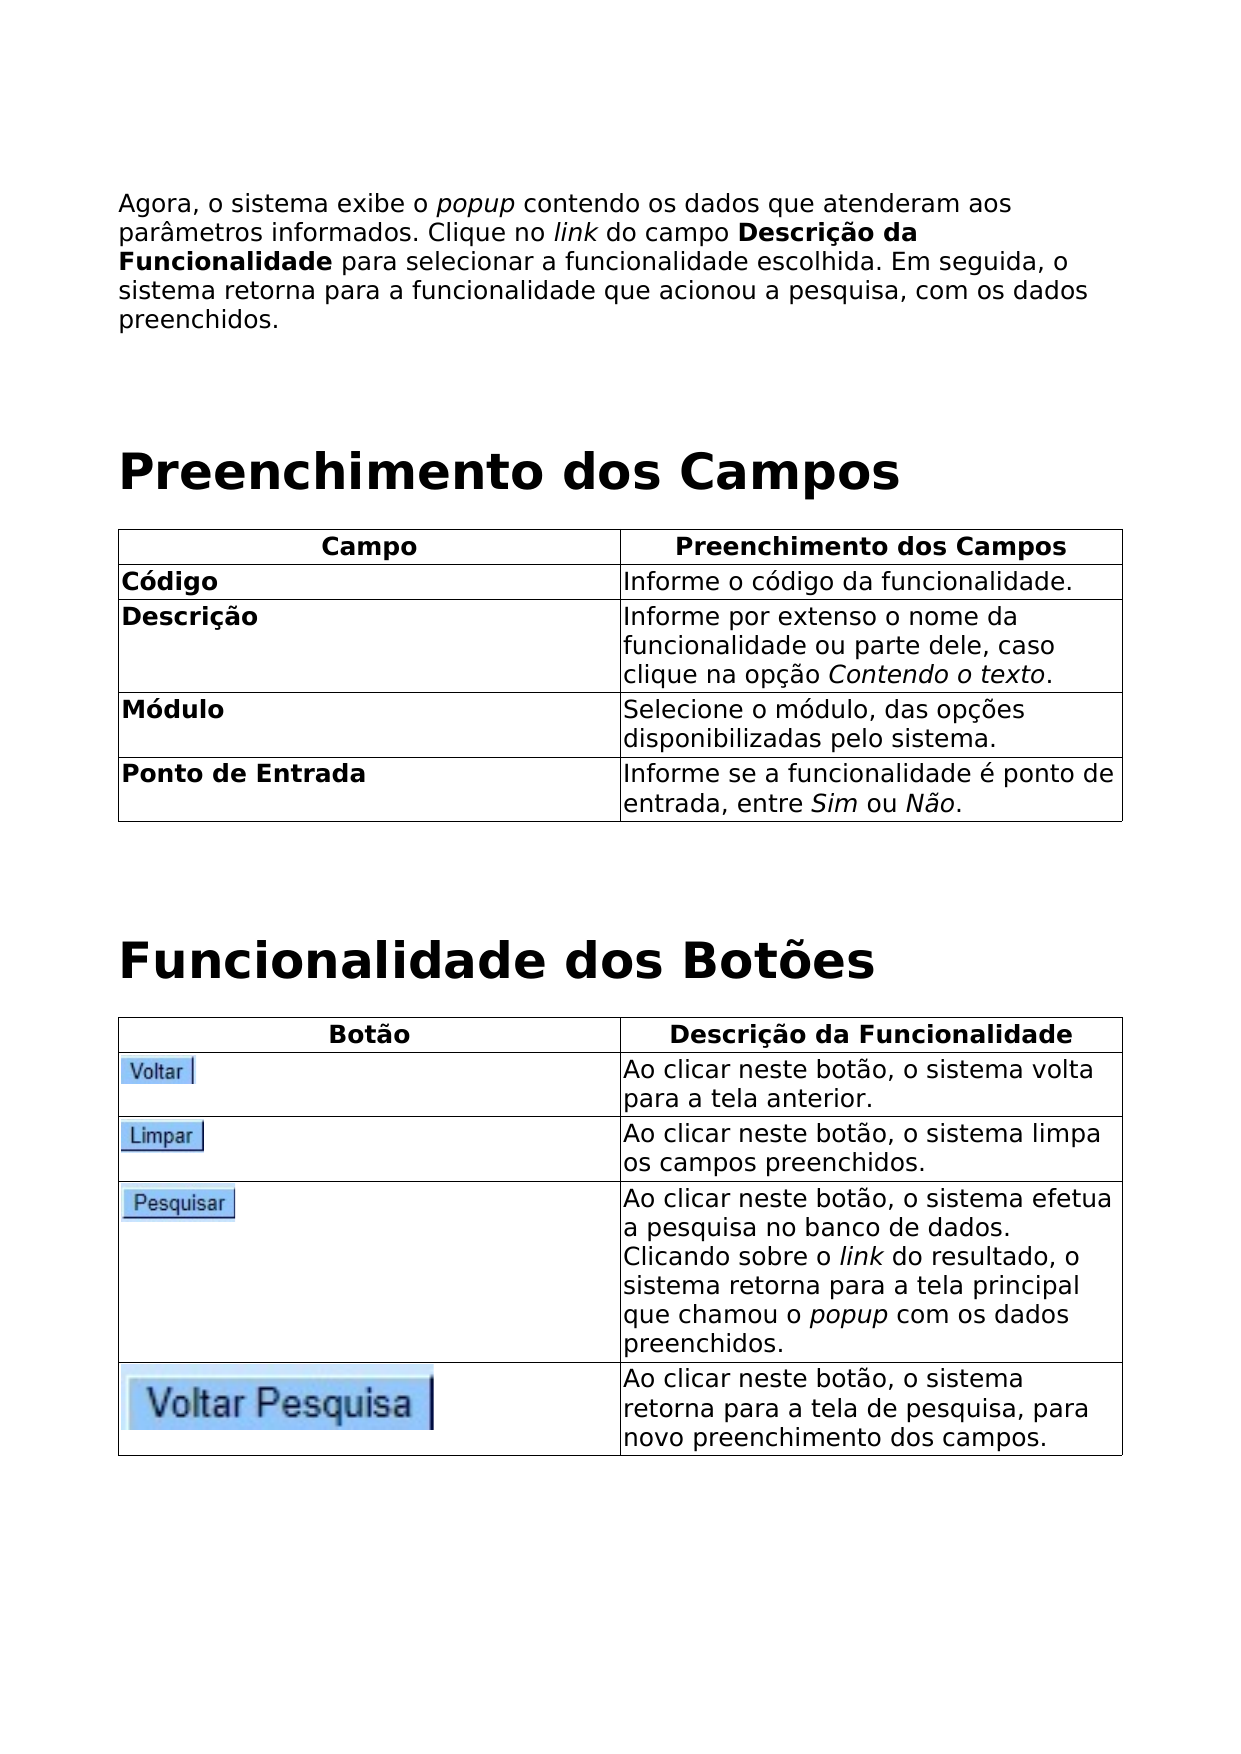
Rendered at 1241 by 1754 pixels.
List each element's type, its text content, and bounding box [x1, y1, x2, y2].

table_cell Descrição [119, 600, 620, 692]
table_cell Ponto de Entrada [119, 758, 620, 821]
picture [121, 1183, 236, 1222]
picture [121, 1055, 197, 1084]
text Agora, o sistema exibe o popup contendo os dados que atenderam aos parâmetros informados. Clique no link do campo Descrição da Funcionalidade para selecionar a funcionalidade escolhida. Em seguida, o sistema retorna para a funcionalidade que acionou a pesquisa, com os dados preenchidos. [118, 189, 1122, 335]
table_cell Ao clicar neste botão, o sistema limpa os campos preenchidos. [621, 1117, 1122, 1181]
table_header Campo [119, 530, 620, 564]
table_cell Código [119, 565, 620, 599]
table_cell [119, 1117, 620, 1181]
table_header Descrição da Funcionalidade [621, 1018, 1122, 1052]
table_header Preenchimento dos Campos [621, 530, 1122, 564]
table_cell Informe se a funcionalidade é ponto de entrada, entre Sim ou Não. [621, 758, 1122, 821]
table_cell Ao clicar neste botão, o sistema retorna para a tela de pesquisa, para novo preenchimento dos campos. [621, 1363, 1122, 1455]
table_cell Ao clicar neste botão, o sistema efetua a pesquisa no banco de dados. Clicando sobre o link do resultado, o sistema retorna para a tela principal que chamou o popup com os dados preenchidos. [621, 1182, 1122, 1362]
table_cell Informe o código da funcionalidade. [621, 565, 1122, 599]
table_cell Módulo [119, 693, 620, 757]
picture [121, 1364, 434, 1430]
table_cell [119, 1182, 620, 1362]
subtitle Preenchimento dos Campos [118, 443, 1122, 501]
subtitle Funcionalidade dos Botões [118, 932, 1122, 990]
table_cell [119, 1053, 620, 1116]
table_cell Ao clicar neste botão, o sistema volta para a tela anterior. [621, 1053, 1122, 1116]
table_header Botão [119, 1018, 620, 1052]
table_cell Informe por extenso o nome da funcionalidade ou parte dele, caso clique na opção Contendo o texto. [621, 600, 1122, 692]
table_cell Selecione o módulo, das opções disponibilizadas pelo sistema. [621, 693, 1122, 757]
table_cell [119, 1363, 620, 1455]
picture [121, 1119, 204, 1153]
